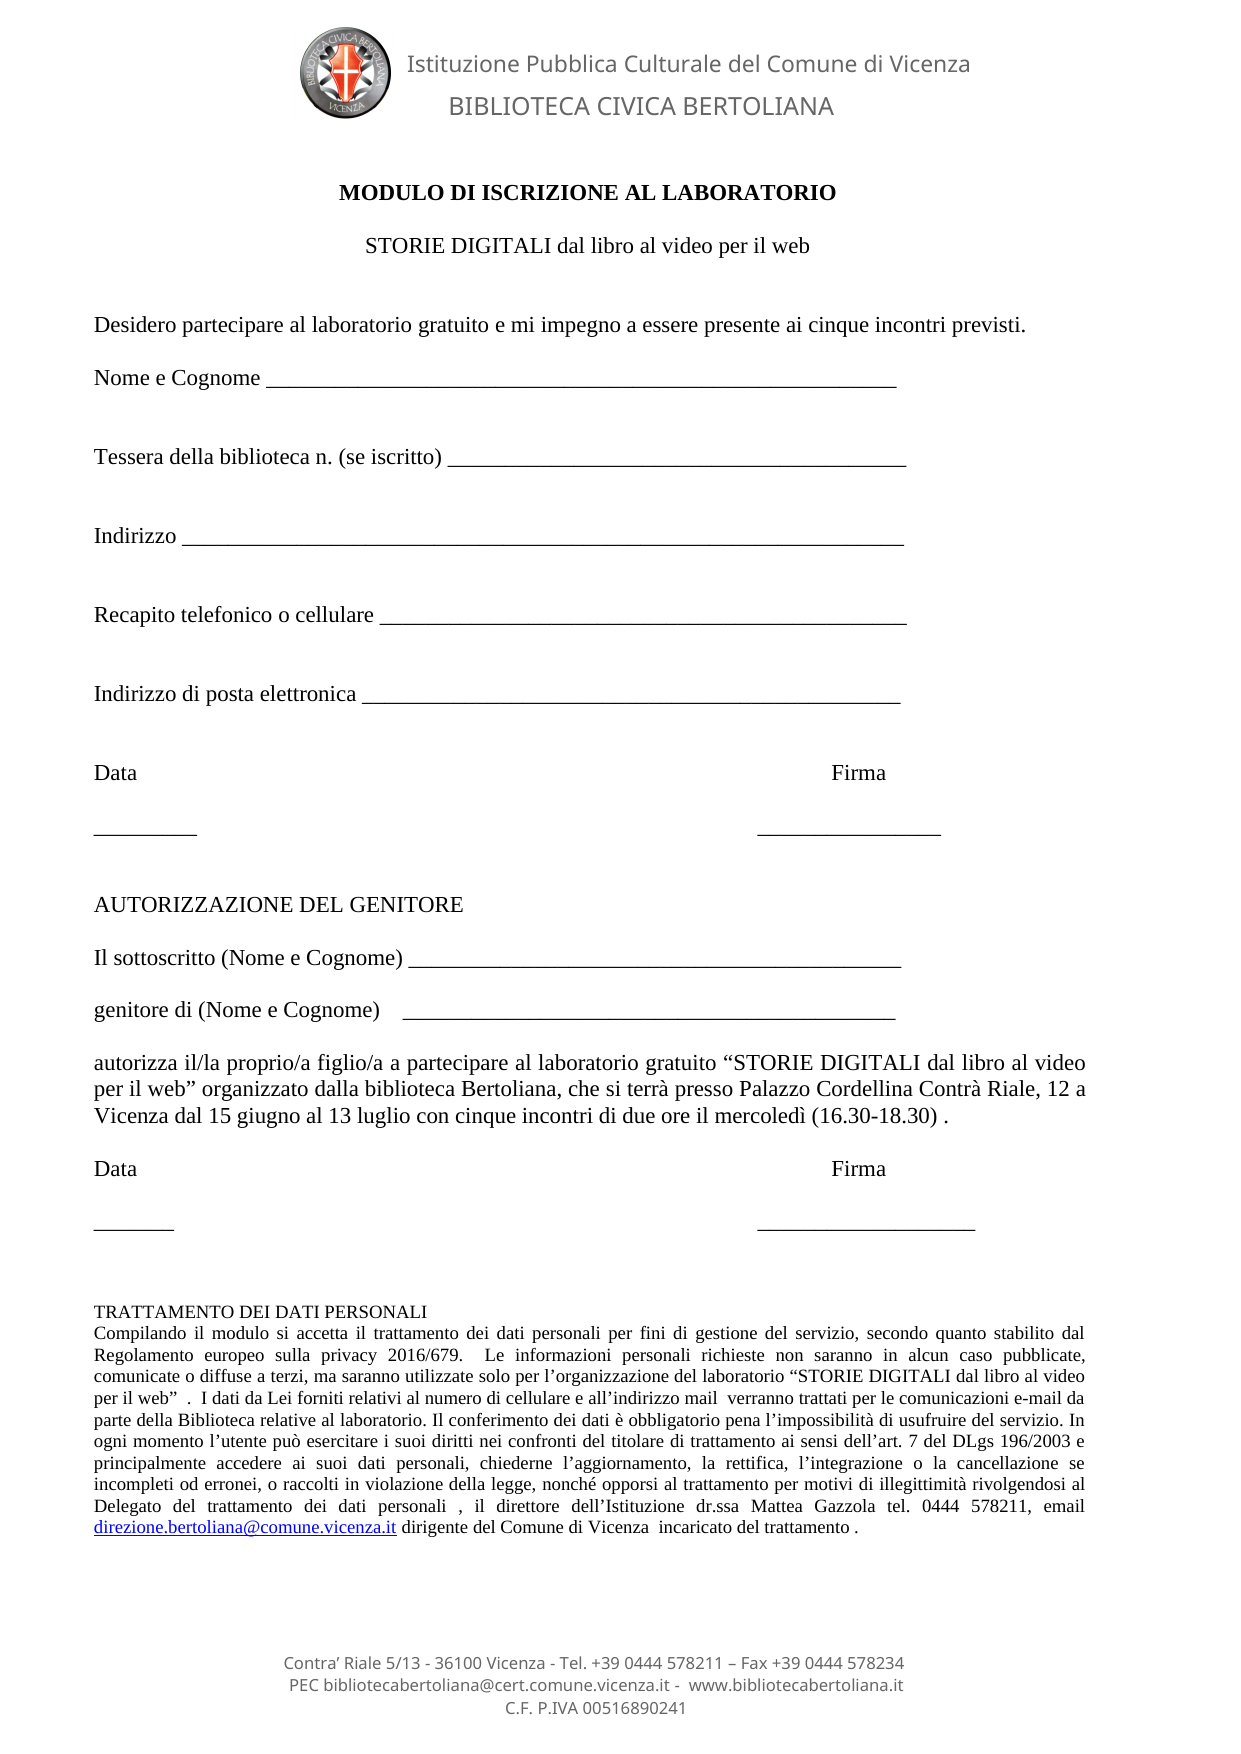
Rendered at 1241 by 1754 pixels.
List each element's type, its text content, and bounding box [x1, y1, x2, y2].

text STORIE DIGITALI dal libro al video per il web [94, 232, 1087, 258]
text _________ ________________ [94, 812, 1087, 838]
text Nome e Cognome _______________________________________________________ [94, 364, 1087, 390]
text Indirizzo _______________________________________________________________ [94, 522, 1087, 548]
text Compilando il modulo si accetta il trattamento dei dati personali per fini di gestione del servizio, secondo quanto stabilito dal Regolamento europeo sulla privacy 2016/679. Le informazioni personali richieste non saranno in alcun caso pubblicate, comunicate o diffuse a terzi, ma saranno utilizzate solo per l’organizzazione del laboratorio “STORIE DIGITALI dal libro al video per il web” . I dati da Lei forniti relativi al numero di cellulare e all’indirizzo mail verranno trattati per le comunicazioni e-mail da parte della Biblioteca relative al laboratorio. Il conferimento dei dati è obbligatorio pena l’impossibilità di usufruire del servizio. In ogni momento l’utente può esercitare i suoi diritti nei confronti del titolare di trattamento ai sensi dell’art. 7 del DLgs 196/2003 e principalmente accedere ai suoi dati personali, chiederne l’aggiornamento, la rettifica, l’integrazione o la cancellazione se incompleti od erronei, o raccolti in violazione della legge, nonché opporsi al trattamento per motivi di illegittimità rivolgendosi al Delegato del trattamento dei dati personali , il direttore dell’Istituzione dr.ssa Mattea Gazzola tel. 0444 578211, email direzione.bertoliana@comune.vicenza.it dirigente del Comune di Vicenza incaricato del trattamento . [94, 1322, 1087, 1538]
text Data Firma [94, 759, 1087, 786]
text Recapito telefonico o cellulare ______________________________________________ [94, 601, 1087, 627]
text Desidero partecipare al laboratorio gratuito e mi impegno a essere presente ai cinque incontri previsti. [94, 311, 1087, 338]
text Il sottoscritto (Nome e Cognome) ___________________________________________ [94, 944, 1087, 970]
text TRATTAMENTO DEI DATI PERSONALI [94, 1301, 1087, 1322]
picture [291, 25, 398, 119]
text MODULO DI ISCRIZIONE AL LABORATORIO [94, 179, 1087, 206]
text Tessera della biblioteca n. (se iscritto) ________________________________________ [94, 443, 1087, 469]
text autorizza il/la proprio/a figlio/a a partecipare al laboratorio gratuito “STORIE DIGITALI dal libro al video per il web” organizzato dalla biblioteca Bertoliana, che si terrà presso Palazzo Cordellina Contrà Riale, 12 a Vicenza dal 15 giugno al 13 luglio con cinque incontri di due ore il mercoledì (16.30-18.30) . [94, 1049, 1087, 1128]
text Data Firma [94, 1154, 1087, 1181]
text Indirizzo di posta elettronica _______________________________________________ [94, 680, 1087, 707]
text AUTORIZZAZIONE DEL GENITORE [94, 891, 1087, 917]
text genitore di (Nome e Cognome) ___________________________________________ [94, 996, 1087, 1023]
text _______ ___________________ [94, 1207, 1087, 1234]
